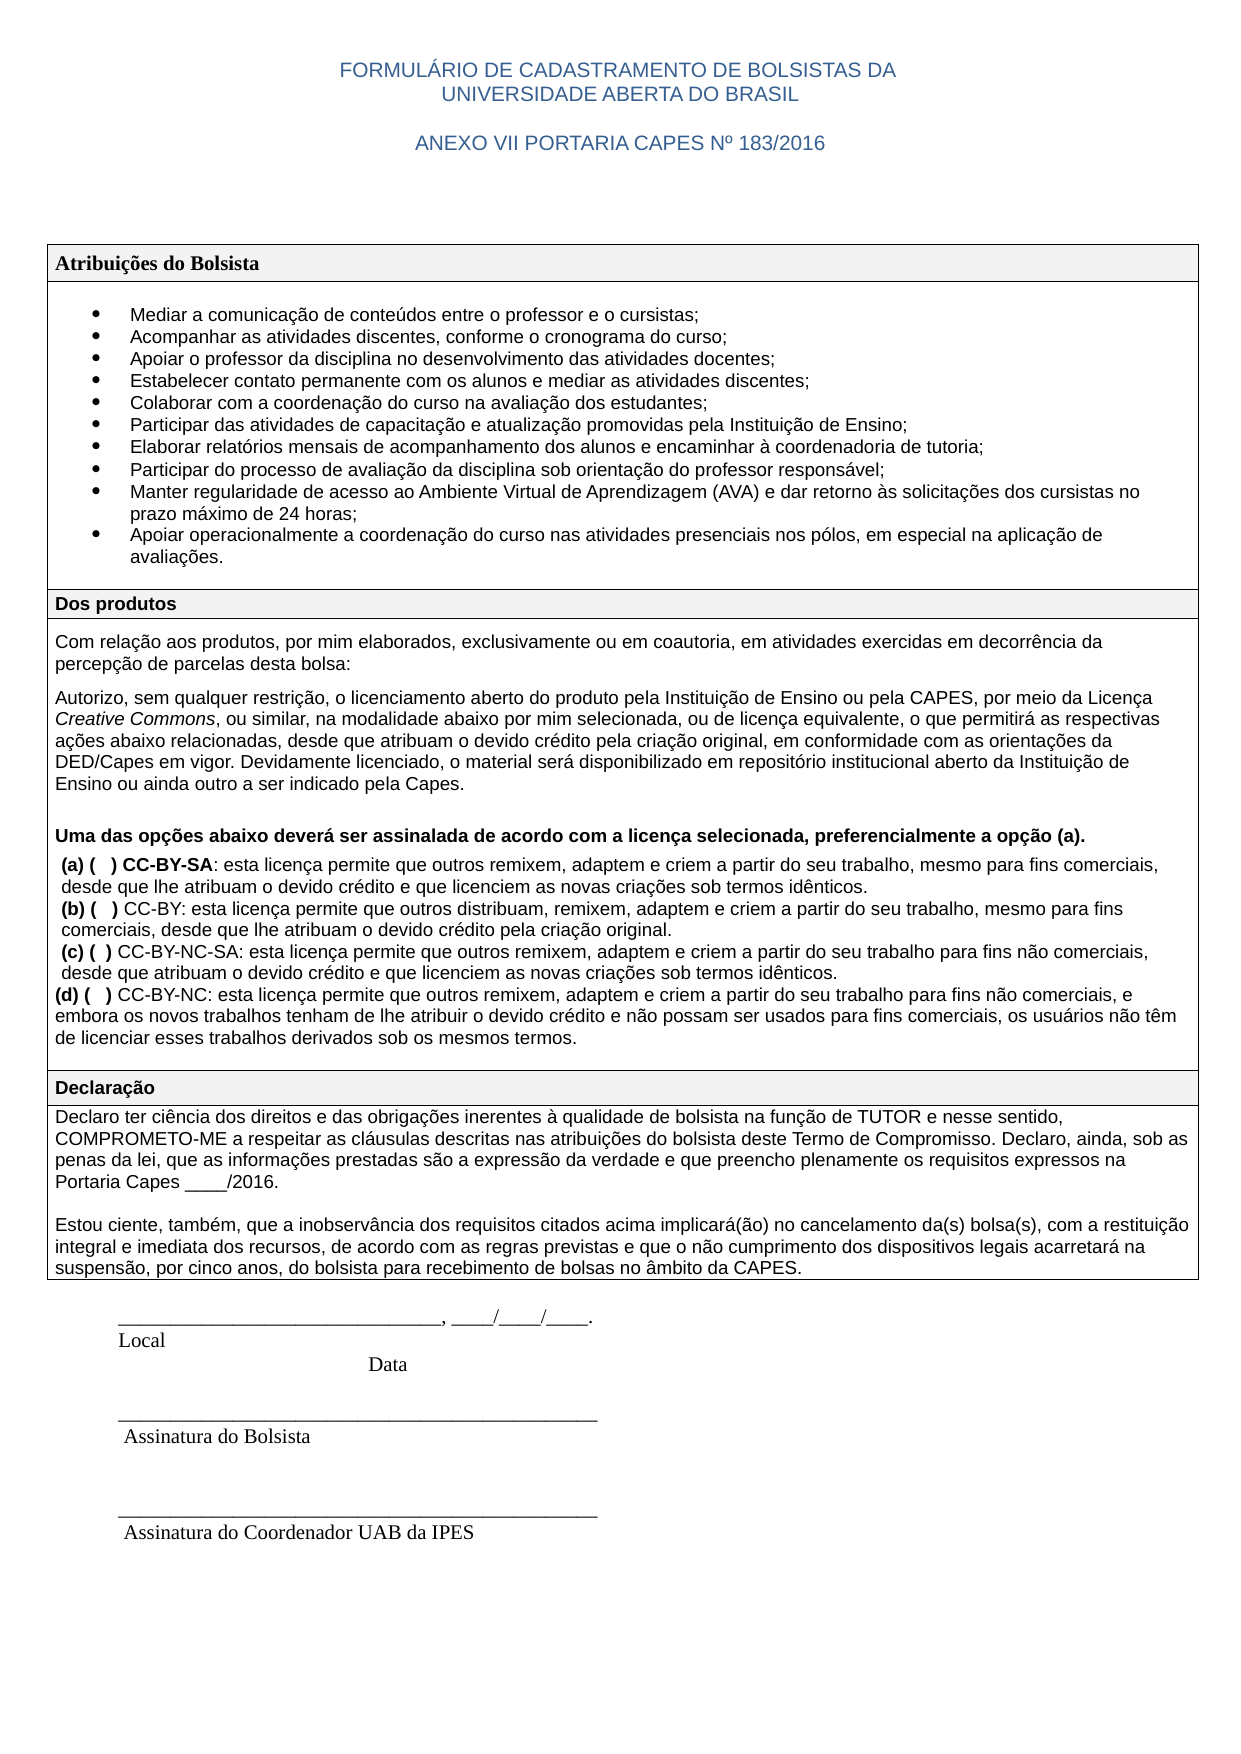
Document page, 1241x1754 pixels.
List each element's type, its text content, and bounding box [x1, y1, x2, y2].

text Assinatura do Coordenador UAB da IPES [118, 1520, 1122, 1544]
table_cell Declaração [48, 1071, 1198, 1105]
table_cell Com relação aos produtos, por mim elaborados, exclusivamente ou em coautoria, em atividades exercidas em decorrência da percepção de parcelas desta bolsa: Autorizo, sem qualquer restrição, o licenciamento aberto do produto pela Instituição de Ensino ou pela CAPES, por meio da Licença Creative Commons, ou similar, na modalidade abaixo por mim selecionada, ou de licença equivalente, o que permitirá as respectivas ações abaixo relacionadas, desde que atribuam o devido crédito pela criação original, em conformidade com as orientações da DED/Capes em vigor. Devidamente licenciado, o material será disponibilizado em repositório institucional aberto da Instituição de Ensino ou ainda outro a ser indicado pela Capes. Uma das opções abaixo deverá ser assinalada de acordo com a licença selecionada, preferencialmente a opção (a). (a) ( ) CC-BY-SA: esta licença permite que outros remixem, adaptem e criem a partir do seu trabalho, mesmo para fins comerciais, desde que lhe atribuam o devido crédito e que licenciem as novas criações sob termos idênticos. (b) ( ) CC-BY: esta licença permite que outros distribuam, remixem, adaptem e criem a partir do seu trabalho, mesmo para fins comerciais, desde que lhe atribuam o devido crédito pela criação original. (c) ( ) CC-BY-NC-SA: esta licença permite que outros remixem, adaptem e criem a partir do seu trabalho para fins não comerciais, desde que atribuam o devido crédito e que licenciem as novas criações sob termos idênticos. (d) ( ) CC-BY-NC: esta licença permite que outros remixem, adaptem e criem a partir do seu trabalho para fins não comerciais, e embora os novos trabalhos tenham de lhe atribuir o devido crédito e não possam ser usados para fins comerciais, os usuários não têm de licenciar esses trabalhos derivados sob os mesmos termos. [48, 619, 1198, 1070]
text Assinatura do Bolsista [118, 1424, 1122, 1448]
text ______________________________________________ [118, 1496, 1122, 1520]
table_cell Dos produtos [48, 590, 1198, 617]
table_cell Declaro ter ciência dos direitos e das obrigações inerentes à qualidade de bolsista na função de TUTOR e nesse sentido, COMPROMETO-ME a respeitar as cláusulas descritas nas atribuições do bolsista deste Termo de Compromisso. Declaro, ainda, sob as penas da lei, que as informações prestadas são a expressão da verdade e que preencho plenamente os requisitos expressos na Portaria Capes ____/2016. Estou ciente, também, que a inobservância dos requisitos citados acima implicará(ão) no cancelamento da(s) bolsa(s), com a restituição integral e imediata dos recursos, de acordo com as regras previstas e que o não cumprimento dos dispositivos legais acarretará na suspensão, por cinco anos, do bolsista para recebimento de bolsas no âmbito da CAPES. [48, 1106, 1198, 1278]
table_cell Mediar a comunicação de conteúdos entre o professor e o cursistas; Acompanhar as atividades discentes, conforme o cronograma do curso; Apoiar o professor da disciplina no desenvolvimento das atividades docentes; Estabelecer contato permanente com os alunos e mediar as atividades discentes; Colaborar com a coordenação do curso na avaliação dos estudantes; Participar das atividades de capacitação e atualização promovidas pela Instituição de Ensino; Elaborar relatórios mensais de acompanhamento dos alunos e encaminhar à coordenadoria de tutoria; Participar do processo de avaliação da disciplina sob orientação do professor responsável; Manter regularidade de acesso ao Ambiente Virtual de Aprendizagem (AVA) e dar retorno às solicitações dos cursistas no prazo máximo de 24 horas; Apoiar operacionalmente a coordenação do curso nas atividades presenciais nos pólos, em especial na aplicação de avaliações. [48, 282, 1198, 589]
text Local [118, 1328, 1122, 1352]
table_header Atribuições do Bolsista [48, 245, 1198, 281]
text _______________________________, ____/____/____. [118, 1304, 1122, 1328]
text ______________________________________________ [118, 1400, 1122, 1424]
text Data [118, 1352, 1122, 1376]
